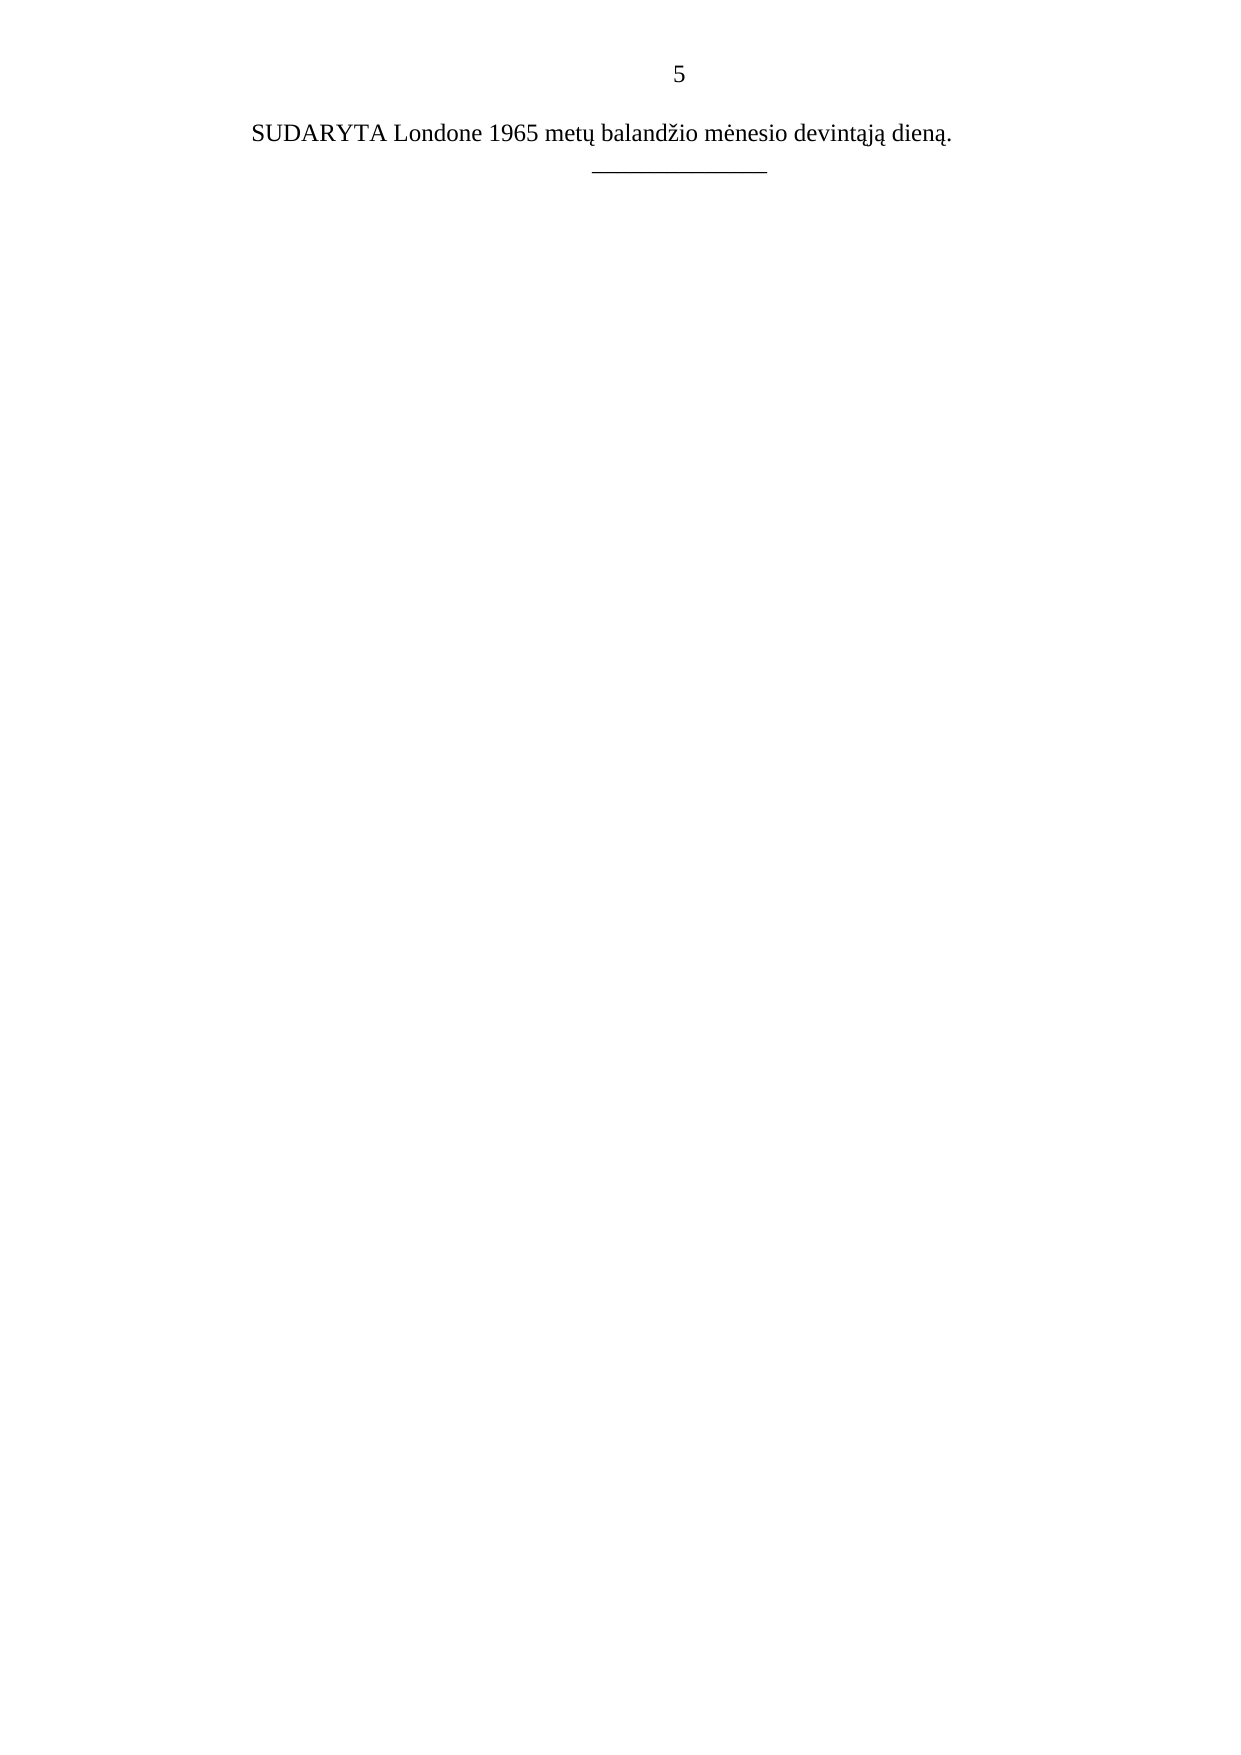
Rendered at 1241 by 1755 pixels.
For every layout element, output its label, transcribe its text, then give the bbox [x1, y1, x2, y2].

text ______________ [177, 147, 1181, 176]
text SUDARYTA Londone 1965 metų balandžio mėnesio devintąją dieną. [177, 118, 1181, 147]
